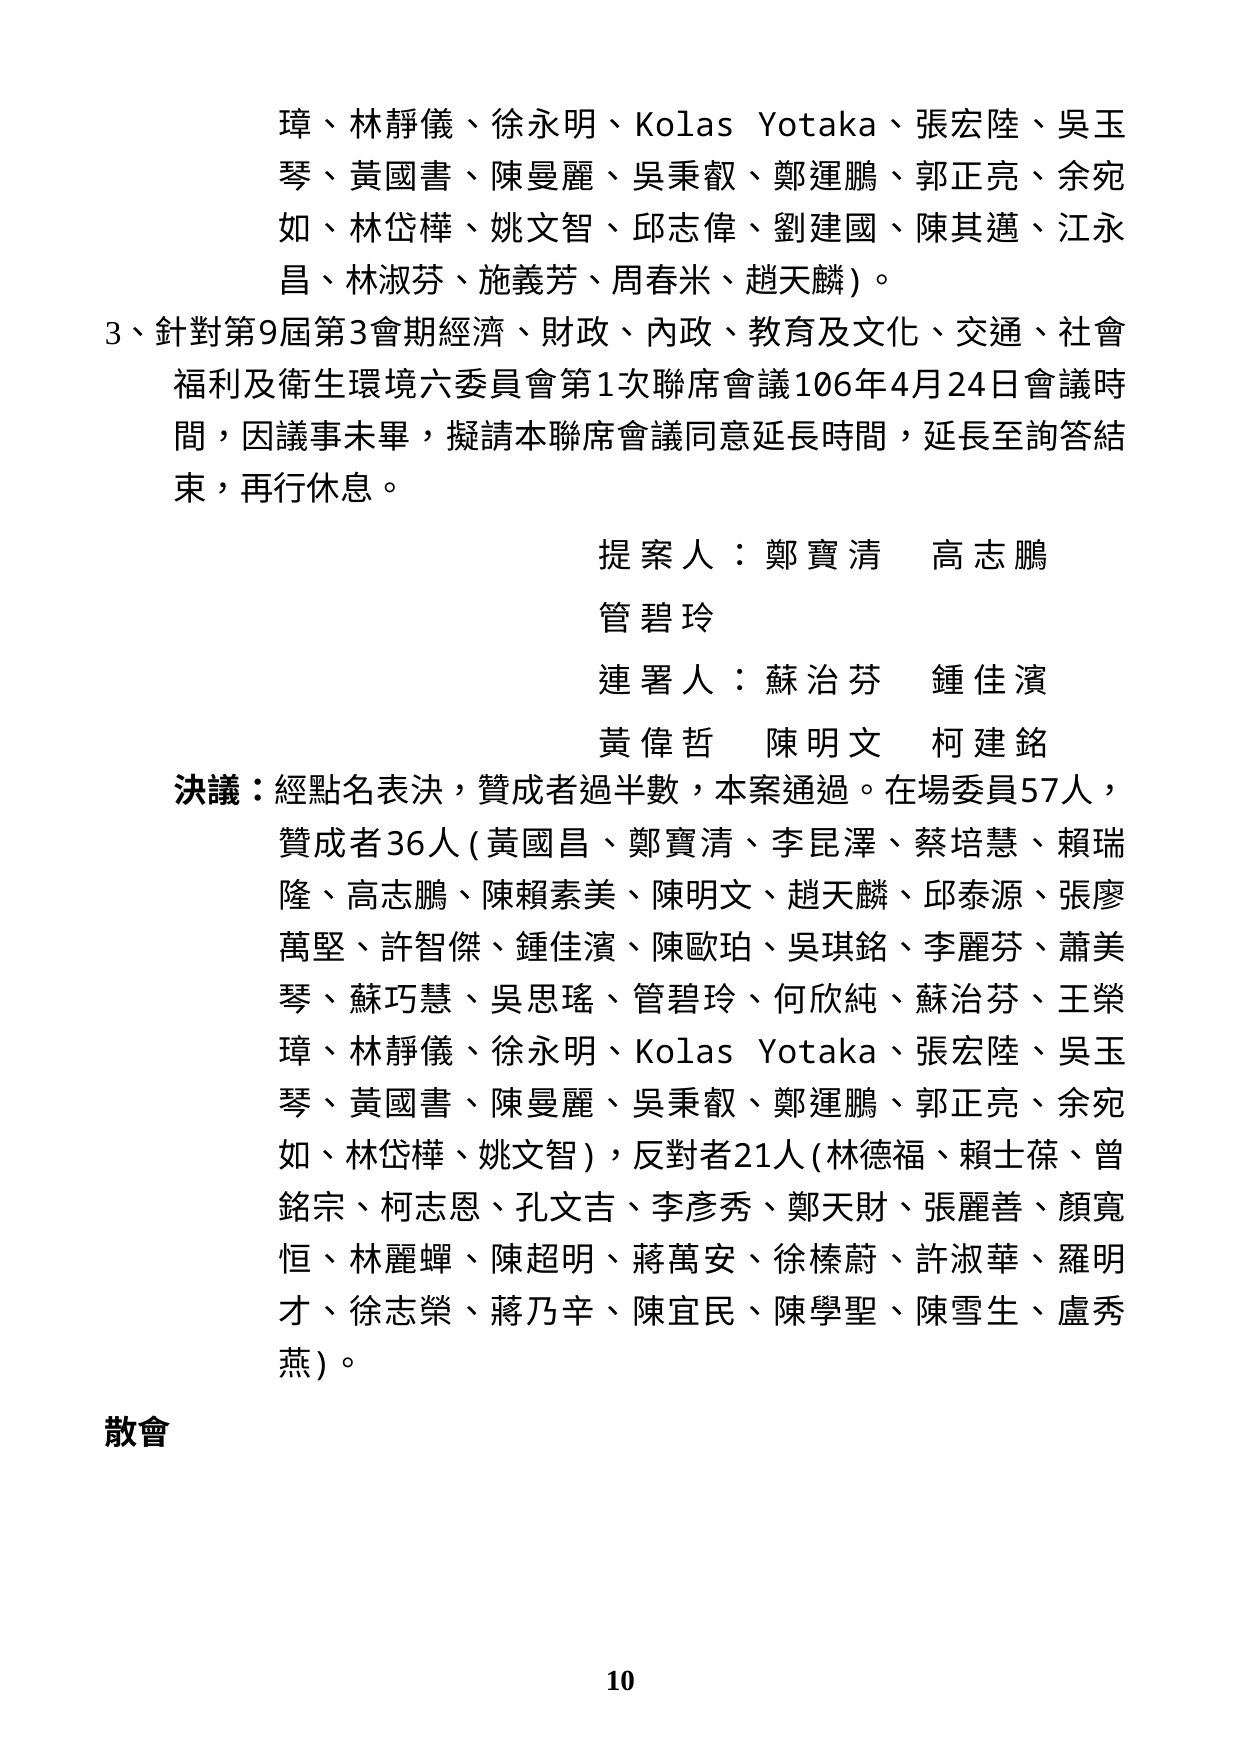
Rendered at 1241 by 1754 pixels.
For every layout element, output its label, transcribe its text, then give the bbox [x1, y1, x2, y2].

text 散會 [1, 1401, 1136, 1456]
text 連署人：蘇治芬 鍾佳濱 黃偉哲 陳明文 柯建銘 [589, 636, 1105, 761]
list 針對第9屆第3會期經濟、財政、內政、教育及文化、交通、社會福利及衛生環境六委員會第1次聯席會議106年4月24日會議時間，因議事未畢，擬請本聯席會議同意延長時間，延長至詢答結束，再行休息。 [104, 303, 1127, 511]
text 璋、林靜儀、徐永明、Kolas Yotaka、張宏陸、吳玉琴、黃國書、陳曼麗、吳秉叡、鄭運鵬、郭正亮、余宛如、林岱樺、姚文智、邱志偉、劉建國、陳其邁、江永昌、林淑芬、施義芳、周春米、趙天麟)。 [173, 94, 1127, 303]
text 提案人：鄭寶清 高志鵬 管碧玲 [589, 511, 1105, 636]
text 決議：經點名表決，贊成者過半數，本案通過。在場委員57人，贊成者36人(黃國昌、鄭寶清、李昆澤、蔡培慧、賴瑞隆、高志鵬、陳賴素美、陳明文、趙天麟、邱泰源、張廖萬堅、許智傑、鍾佳濱、陳歐珀、吳琪銘、李麗芬、蕭美琴、蘇巧慧、吳思瑤、管碧玲、何欣純、蘇治芬、王榮璋、林靜儀、徐永明、Kolas Yotaka、張宏陸、吳玉琴、黃國書、陳曼麗、吳秉叡、鄭運鵬、郭正亮、余宛如、林岱樺、姚文智)，反對者21人(林德福、賴士葆、曾銘宗、柯志恩、孔文吉、李彥秀、鄭天財、張麗善、顏寬恒、林麗蟬、陳超明、蔣萬安、徐榛蔚、許淑華、羅明才、徐志榮、蔣乃辛、陳宜民、陳學聖、陳雪生、盧秀燕)。 [173, 761, 1127, 1386]
